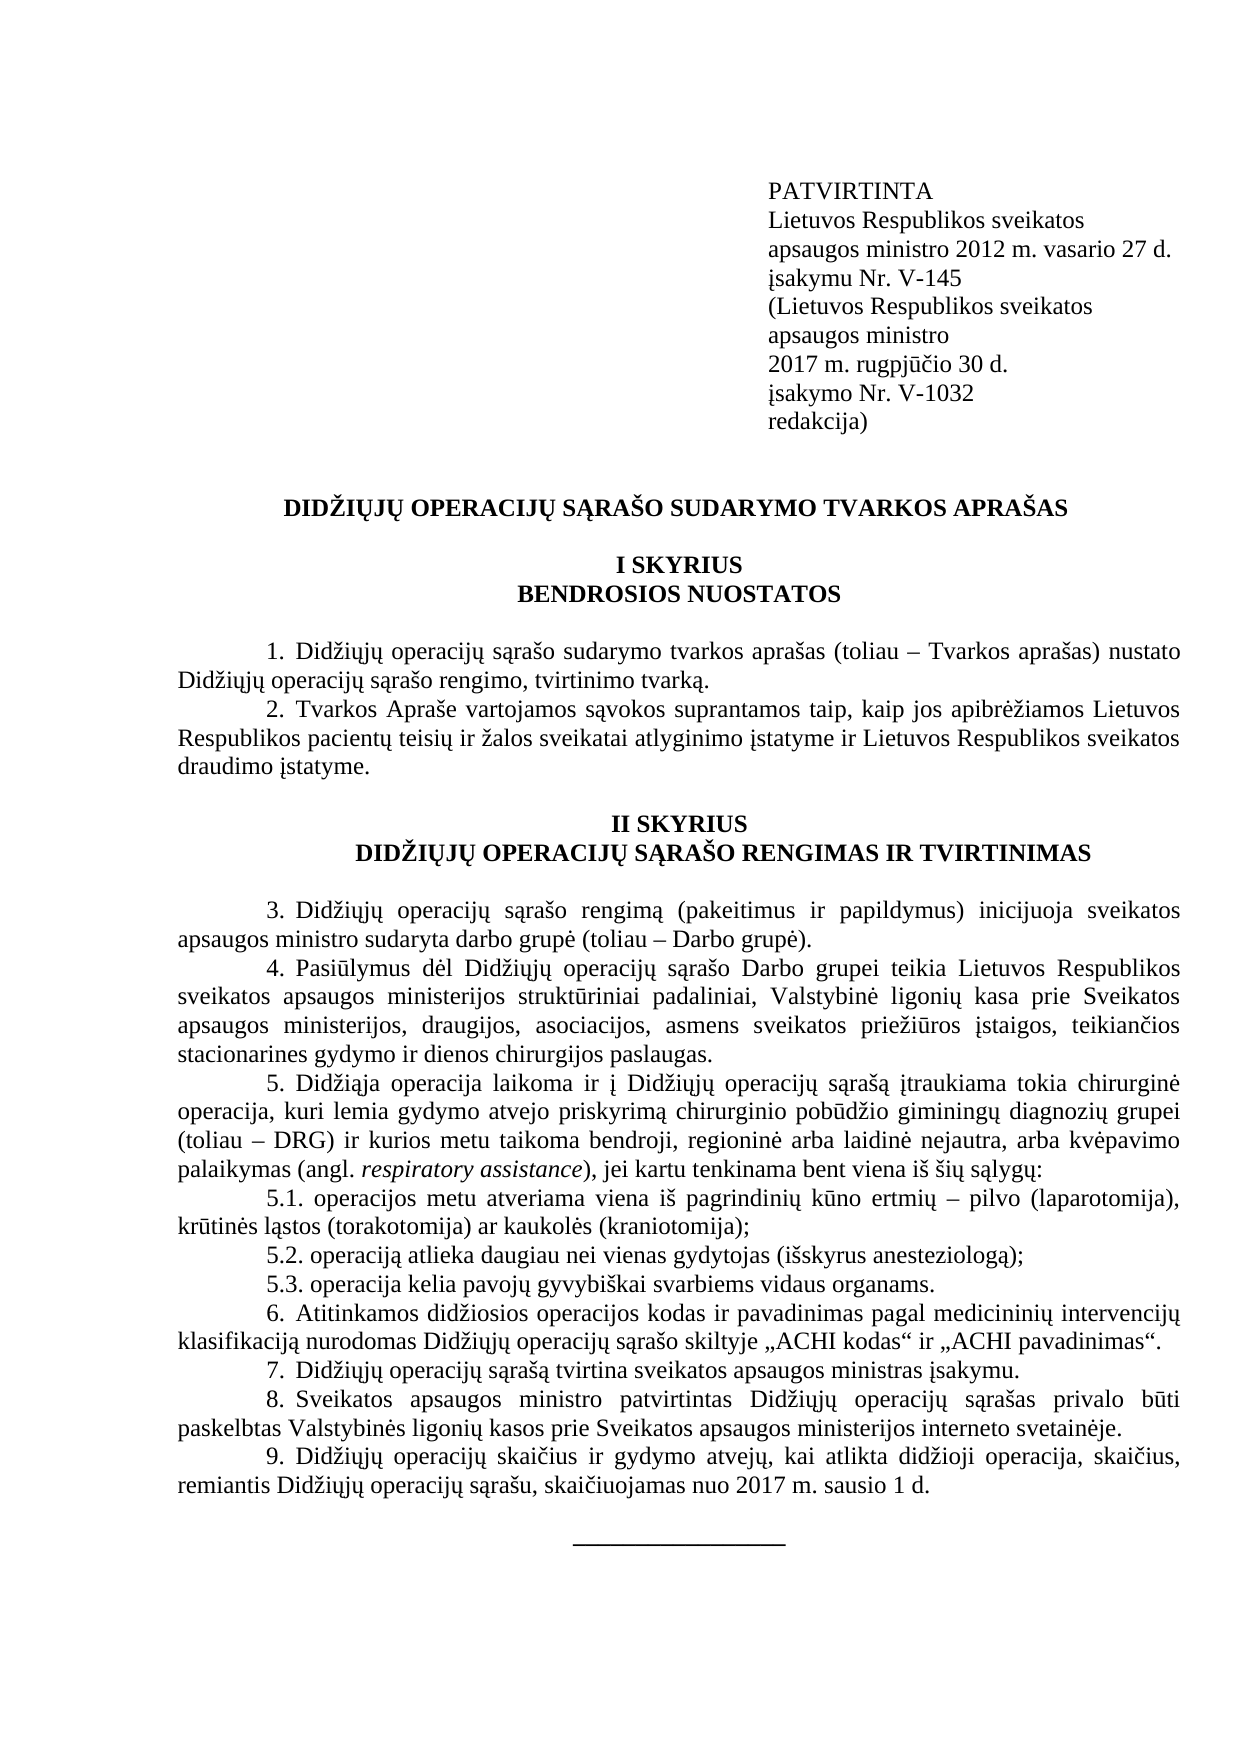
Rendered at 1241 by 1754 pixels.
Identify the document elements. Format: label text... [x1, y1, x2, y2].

text 5.1. operacijos metu atveriama viena iš pagrindinių kūno ertmių – pilvo (laparotomija), krūtinės ląstos (torakotomija) ar kaukolės (kraniotomija); [177, 1183, 1181, 1240]
text 4. Pasiūlymus dėl Didžiųjų operacijų sąrašo Darbo grupei teikia Lietuvos Respublikos sveikatos apsaugos ministerijos struktūriniai padaliniai, Valstybinė ligonių kasa prie Sveikatos apsaugos ministerijos, draugijos, asociacijos, asmens sveikatos priežiūros įstaigos, teikiančios stacionarines gydymo ir dienos chirurgijos paslaugas. [177, 953, 1181, 1068]
text 2017 m. rugpjūčio 30 d. [768, 349, 1181, 378]
text 2. Tvarkos Apraše vartojamos sąvokos suprantamos taip, kaip jos apibrėžiamos Lietuvos Respublikos pacientų teisių ir žalos sveikatai atlyginimo įstatyme ir Lietuvos Respublikos sveikatos draudimo įstatyme. [177, 694, 1181, 780]
text 6. Atitinkamos didžiosios operacijos kodas ir pavadinimas pagal medicininių intervencijų klasifikaciją nurodomas Didžiųjų operacijų sąrašo skiltyje „ACHI kodas“ ir „ACHI pavadinimas“. [177, 1298, 1181, 1355]
text 3. Didžiųjų operacijų sąrašo rengimą (pakeitimus ir papildymus) inicijuoja sveikatos apsaugos ministro sudaryta darbo grupė (toliau – Darbo grupė). [177, 895, 1181, 953]
text II SKYRIUS [177, 809, 1181, 838]
text I SKYRIUS [177, 550, 1181, 579]
text 1. Didžiųjų operacijų sąrašo sudarymo tvarkos aprašas (toliau – Tvarkos aprašas) nustato Didžiųjų operacijų sąrašo rengimo, tvirtinimo tvarką. [177, 636, 1181, 694]
text DIDŽIŲJŲ OPERACIJŲ SĄRAŠO RENGIMAS IR TVIRTINIMAS [177, 838, 1181, 866]
text 8. Sveikatos apsaugos ministro patvirtintas Didžiųjų operacijų sąrašas privalo būti paskelbtas Valstybinės ligonių kasos prie Sveikatos apsaugos ministerijos interneto svetainėje. [177, 1384, 1181, 1441]
text įsakymo Nr. V-1032 [768, 378, 1181, 406]
text (Lietuvos Respublikos sveikatos apsaugos ministro [768, 291, 1181, 349]
text BENDROSIOS NUOSTATOS [177, 579, 1181, 608]
text 7. Didžiųjų operacijų sąrašą tvirtina sveikatos apsaugos ministras įsakymu. [266, 1355, 1181, 1384]
text 5.3. operacija kelia pavojų gyvybiškai svarbiems vidaus organams. [177, 1269, 1181, 1298]
text 5.2. operaciją atlieka daugiau nei vienas gydytojas (išskyrus anesteziologą); [177, 1240, 1181, 1269]
text ––––––––––––––––– [177, 1528, 1181, 1556]
text DIDŽIŲJŲ OPERACIJŲ SĄRAŠO SUDARYMO TVARKOS APRAŠAS [177, 493, 1181, 521]
text įsakymu Nr. V-145 [768, 263, 1181, 291]
text 9. Didžiųjų operacijų skaičius ir gydymo atvejų, kai atlikta didžioji operacija, skaičius, remiantis Didžiųjų operacijų sąrašu, skaičiuojamas nuo 2017 m. sausio 1 d. [177, 1441, 1181, 1499]
text 5. Didžiąja operacija laikoma ir į Didžiųjų operacijų sąrašą įtraukiama tokia chirurginė operacija, kuri lemia gydymo atvejo priskyrimą chirurginio pobūdžio giminingų diagnozių grupei (toliau – DRG) ir kurios metu taikoma bendroji, regioninė arba laidinė nejautra, arba kvėpavimo palaikymas (angl. respiratory assistance), jei kartu tenkinama bent viena iš šių sąlygų: [177, 1068, 1181, 1183]
text Lietuvos Respublikos sveikatos apsaugos ministro 2012 m. vasario 27 d. [768, 205, 1181, 263]
text PATVIRTINTA [177, 176, 1181, 205]
text redakcija) [768, 406, 1181, 435]
